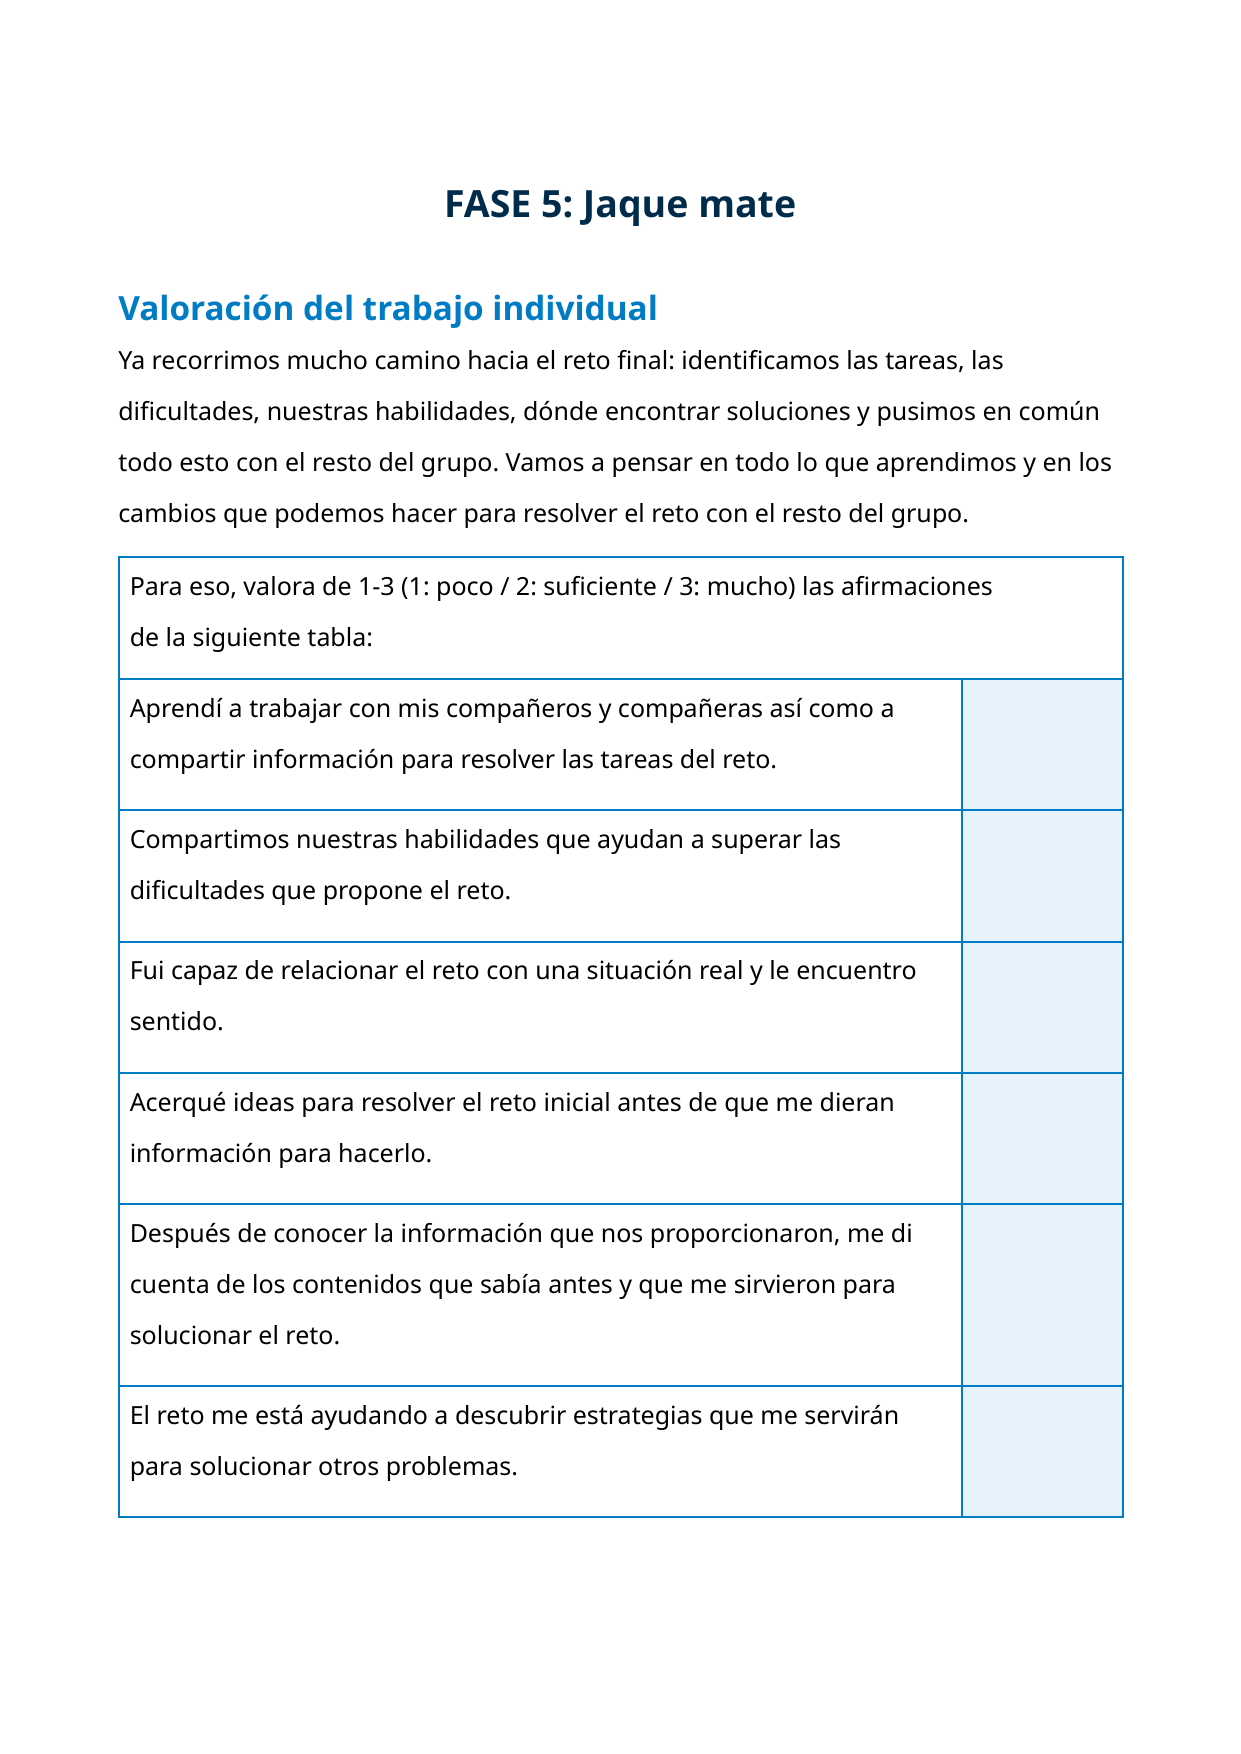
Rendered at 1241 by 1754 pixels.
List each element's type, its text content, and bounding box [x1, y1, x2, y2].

table_cell Después de conocer la información que nos proporcionaron, me di cuenta de los contenidos que sabía antes y que me sirvieron para solucionar el reto. [120, 1205, 961, 1385]
table_header Para eso, valora de 1-3 (1: poco / 2: suficiente / 3: mucho) las afirmaciones de la siguiente tabla: [120, 558, 1122, 678]
table_cell Fui capaz de relacionar el reto con una situación real y le encuentro sentido. [120, 943, 961, 1072]
subtitle Valoración del trabajo individual [118, 284, 1122, 330]
text Ya recorrimos mucho camino hacia el reto final: identificamos las tareas, las dificultades, nuestras habilidades, dónde encontrar soluciones y pusimos en común todo esto con el resto del grupo. Vamos a pensar en todo lo que aprendimos y en los cambios que podemos hacer para resolver el reto con el resto del grupo. [118, 343, 1122, 530]
table_cell [963, 1387, 1122, 1516]
subtitle FASE 5: Jaque mate [118, 177, 1122, 228]
table_cell Compartimos nuestras habilidades que ayudan a superar las dificultades que propone el reto. [120, 811, 961, 941]
table_cell El reto me está ayudando a descubrir estrategias que me servirán para solucionar otros problemas. [120, 1387, 961, 1516]
table_cell [963, 1074, 1122, 1203]
table_cell Aprendí a trabajar con mis compañeros y compañeras así como a compartir información para resolver las tareas del reto. [120, 680, 961, 809]
table_cell [963, 811, 1122, 941]
table_cell [963, 680, 1122, 809]
table_cell [963, 1205, 1122, 1385]
table_cell Acerqué ideas para resolver el reto inicial antes de que me dieran información para hacerlo. [120, 1074, 961, 1203]
table_cell [963, 943, 1122, 1072]
